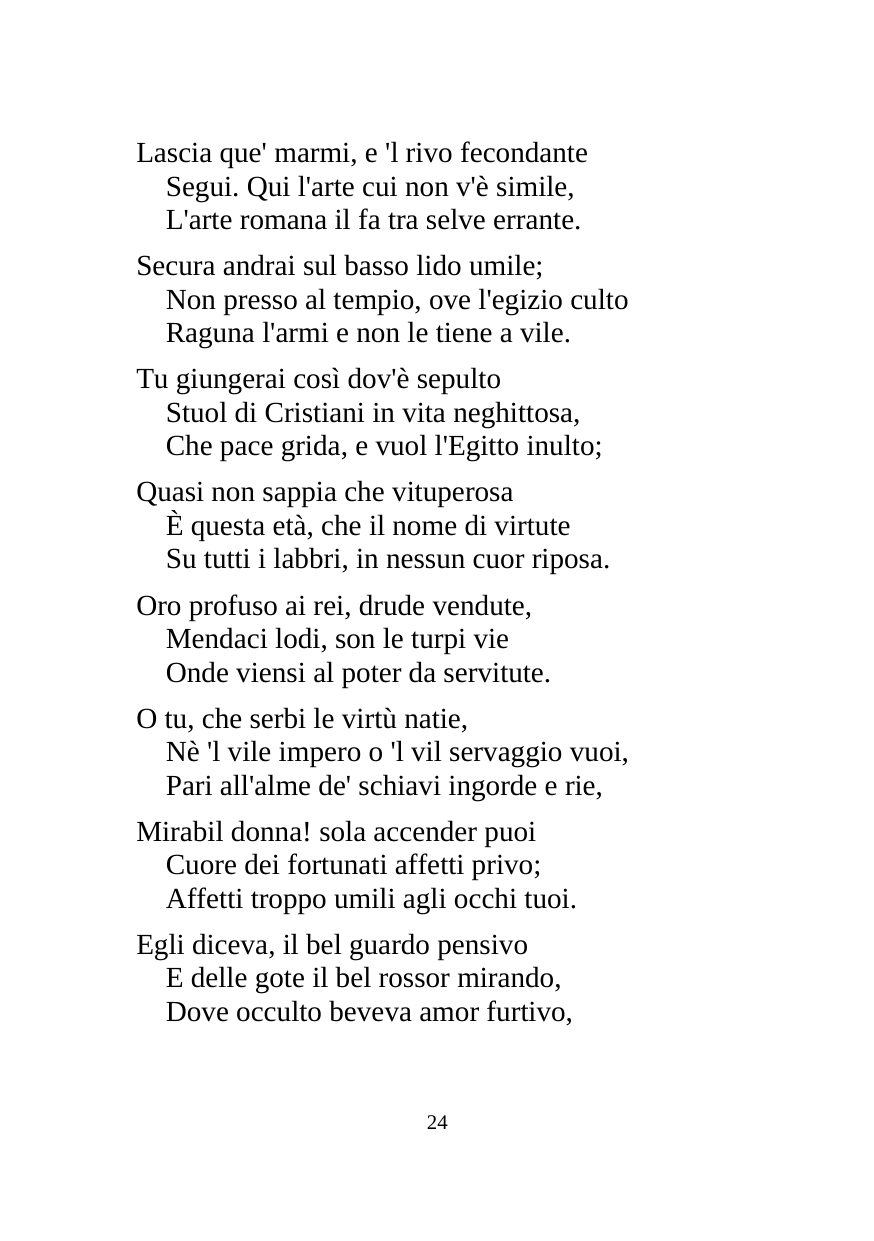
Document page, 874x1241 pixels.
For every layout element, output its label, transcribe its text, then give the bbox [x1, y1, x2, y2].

text Oro profuso ai rei, drude vendute, Mendaci lodi, son le turpi vie Onde viensi al poter da servitute. [136, 588, 768, 688]
text Tu giungerai così dov'è sepulto Stuol di Cristiani in vita neghittosa, Che pace grida, e vuol l'Egitto inulto; [136, 361, 768, 462]
text Quasi non sappia che vituperosa È questa età, che il nome di virtute Su tutti i labbri, in nessun cuor riposa. [136, 474, 768, 575]
text Egli diceva, il bel guardo pensivo E delle gote il bel rossor mirando, Dove occulto beveva amor furtivo, [136, 927, 768, 1028]
text O tu, che serbi le virtù natie, Nè 'l vile impero o 'l vil servaggio vuoi, Pari all'alme de' schiavi ingorde e rie, [136, 701, 768, 801]
text Secura andrai sul basso lido umile; Non presso al tempio, ove l'egizio culto Raguna l'armi e non le tiene a vile. [136, 248, 768, 349]
text Mirabil donna! sola accender puoi Cuore dei fortunati affetti privo; Affetti troppo umili agli occhi tuoi. [136, 814, 768, 914]
text Lascia que' marmi, e 'l rivo fecondante Segui. Qui l'arte cui non v'è simile, L'arte romana il fa tra selve errante. [136, 135, 768, 236]
